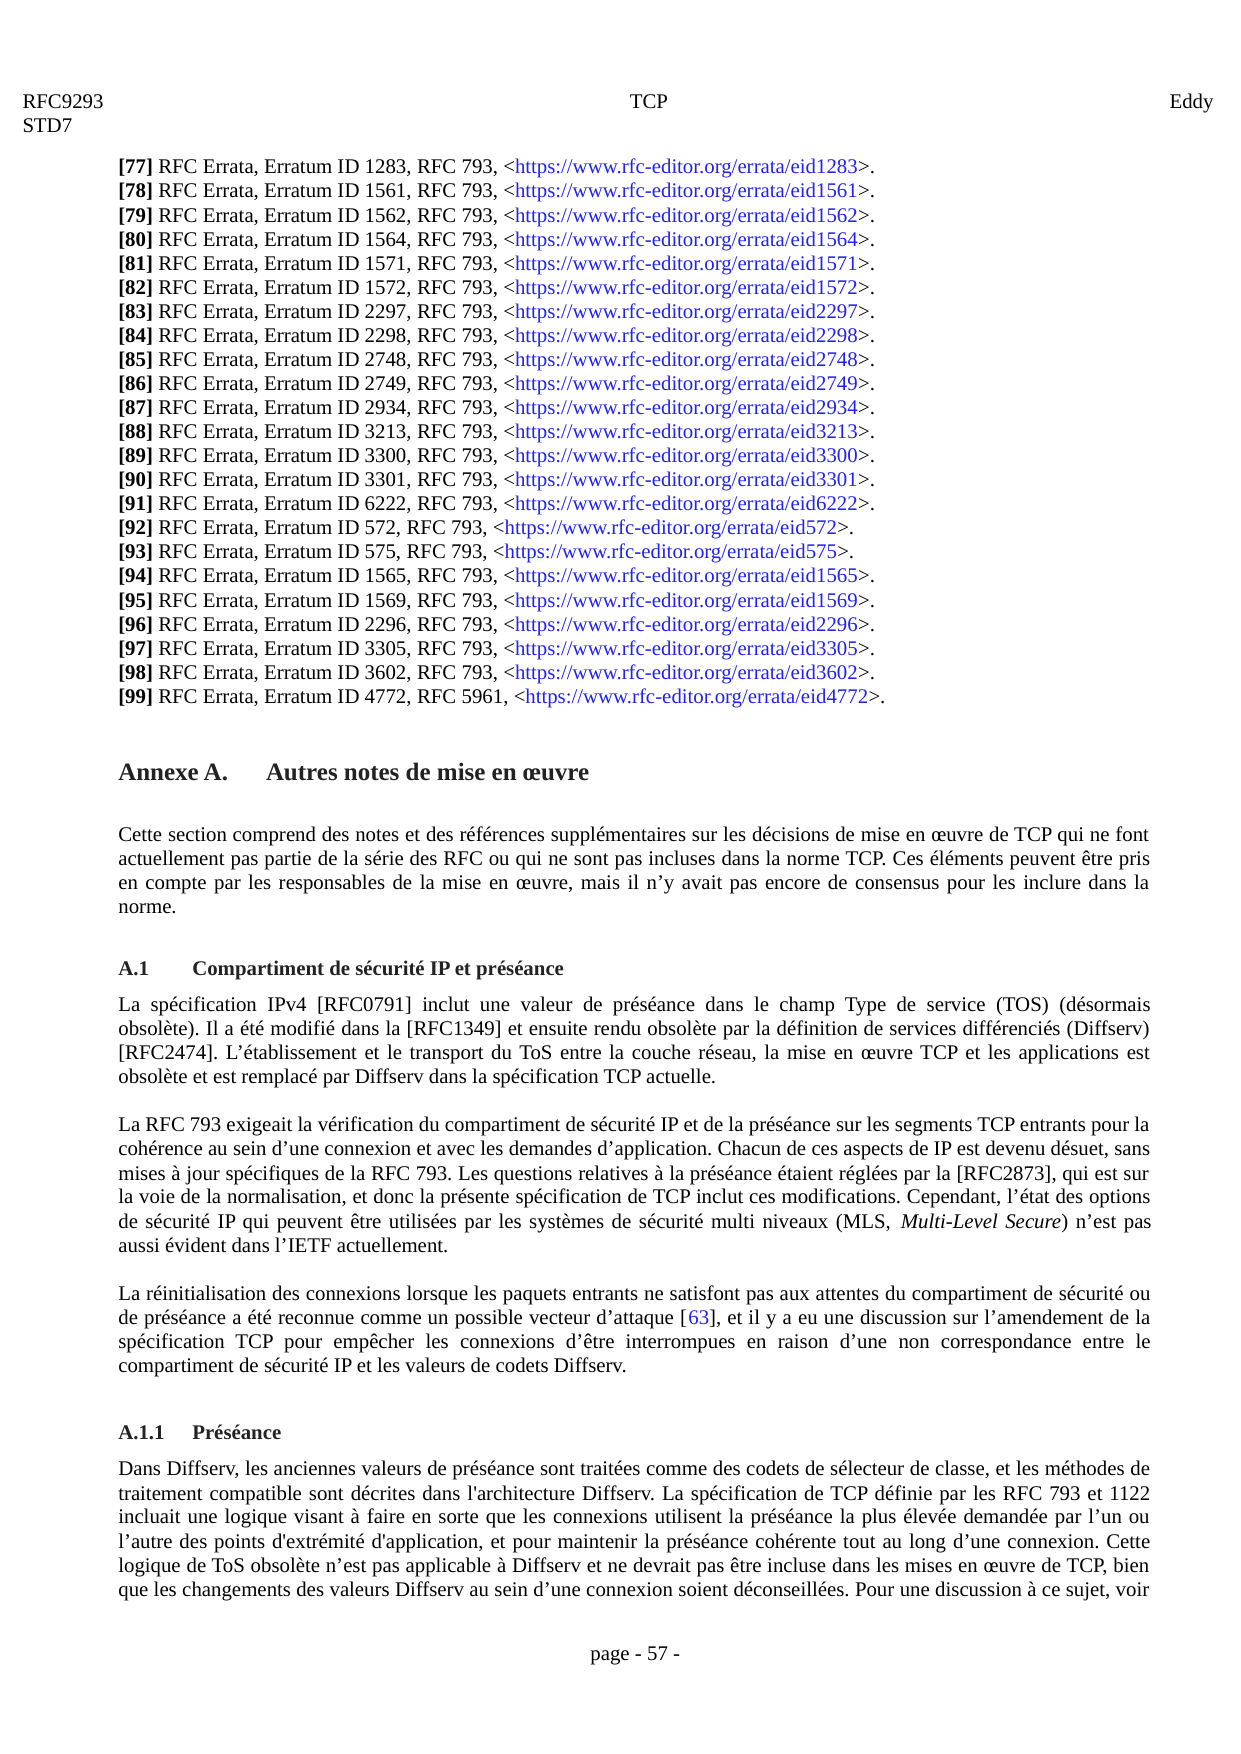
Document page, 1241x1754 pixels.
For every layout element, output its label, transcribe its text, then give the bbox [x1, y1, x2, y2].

text Dans Diffserv, les anciennes valeurs de préséance sont traitées comme des codets de sélecteur de classe, et les méthodes de traitement compatible sont décrites dans l'architecture Diffserv. La spécification de TCP définie par les RFC 793 et 1122 incluait une logique visant à faire en sorte que les connexions utilisent la préséance la plus élevée demandée par l’un ou l’autre des points d'extrémité d'application, et pour maintenir la préséance cohérente tout au long d’une connexion. Cette logique de ToS obsolète n’est pas applicable à Diffserv et ne devrait pas être incluse dans les mises en œuvre de TCP, bien que les changements des valeurs Diffserv au sein d’une connexion soient déconseillées. Pour une discussion à ce sujet, voir [118, 1456, 1152, 1601]
subtitle [83] RFC Errata, Erratum ID 2297, RFC 793, <https://www.rfc-editor.org/errata/eid2297>. [118, 299, 1152, 323]
subtitle Annexe A. Autres notes de mise en œuvre [118, 757, 1152, 786]
subtitle [94] RFC Errata, Erratum ID 1565, RFC 793, <https://www.rfc-editor.org/errata/eid1565>. [118, 563, 1152, 587]
subtitle [97] RFC Errata, Erratum ID 3305, RFC 793, <https://www.rfc-editor.org/errata/eid3305>. [118, 636, 1152, 660]
subtitle [78] RFC Errata, Erratum ID 1561, RFC 793, <https://www.rfc-editor.org/errata/eid1561>. [118, 178, 1152, 202]
text La spécification IPv4 [RFC0791] inclut une valeur de préséance dans le champ Type de service (TOS) (désormais obsolète). Il a été modifié dans la [RFC1349] et ensuite rendu obsolète par la définition de services différenciés (Diffserv) [RFC2474]. L’établissement et le transport du ToS entre la couche réseau, la mise en œuvre TCP et les applications est obsolète et est remplacé par Diffserv dans la spécification TCP actuelle. [118, 992, 1152, 1088]
text La réinitialisation des connexions lorsque les paquets entrants ne satisfont pas aux attentes du compartiment de sécurité ou de préséance a été reconnue comme un possible vecteur d’attaque [63], et il y a eu une discussion sur l’amendement de la spécification TCP pour empêcher les connexions d’être interrompues en raison d’une non correspondance entre le compartiment de sécurité IP et les valeurs de codets Diffserv. [118, 1281, 1152, 1377]
subtitle [98] RFC Errata, Erratum ID 3602, RFC 793, <https://www.rfc-editor.org/errata/eid3602>. [118, 660, 1152, 684]
subtitle [80] RFC Errata, Erratum ID 1564, RFC 793, <https://www.rfc-editor.org/errata/eid1564>. [118, 227, 1152, 251]
subtitle A.1 Compartiment de sécurité IP et préséance [118, 956, 1152, 979]
subtitle [85] RFC Errata, Erratum ID 2748, RFC 793, <https://www.rfc-editor.org/errata/eid2748>. [118, 347, 1152, 371]
subtitle [99] RFC Errata, Erratum ID 4772, RFC 5961, <https://www.rfc-editor.org/errata/eid4772>. [118, 684, 1152, 708]
text Cette section comprend des notes et des références supplémentaires sur les décisions de mise en œuvre de TCP qui ne font actuellement pas partie de la série des RFC ou qui ne sont pas incluses dans la norme TCP. Ces éléments peuvent être pris en compte par les responsables de la mise en œuvre, mais il n’y avait pas encore de consensus pour les inclure dans la norme. [118, 822, 1152, 918]
subtitle A.1.1 Préséance [118, 1420, 1152, 1444]
subtitle [96] RFC Errata, Erratum ID 2296, RFC 793, <https://www.rfc-editor.org/errata/eid2296>. [118, 612, 1152, 636]
subtitle [79] RFC Errata, Erratum ID 1562, RFC 793, <https://www.rfc-editor.org/errata/eid1562>. [118, 202, 1152, 227]
subtitle [91] RFC Errata, Erratum ID 6222, RFC 793, <https://www.rfc-editor.org/errata/eid6222>. [118, 491, 1152, 515]
subtitle [90] RFC Errata, Erratum ID 3301, RFC 793, <https://www.rfc-editor.org/errata/eid3301>. [118, 467, 1152, 491]
subtitle [86] RFC Errata, Erratum ID 2749, RFC 793, <https://www.rfc-editor.org/errata/eid2749>. [118, 371, 1152, 395]
subtitle [87] RFC Errata, Erratum ID 2934, RFC 793, <https://www.rfc-editor.org/errata/eid2934>. [118, 395, 1152, 419]
subtitle [77] RFC Errata, Erratum ID 1283, RFC 793, <https://www.rfc-editor.org/errata/eid1283>. [118, 154, 1152, 178]
subtitle [84] RFC Errata, Erratum ID 2298, RFC 793, <https://www.rfc-editor.org/errata/eid2298>. [118, 323, 1152, 347]
text La RFC 793 exigeait la vérification du compartiment de sécurité IP et de la préséance sur les segments TCP entrants pour la cohérence au sein d’une connexion et avec les demandes d’application. Chacun de ces aspects de IP est devenu désuet, sans mises à jour spécifiques de la RFC 793. Les questions relatives à la préséance étaient réglées par la [RFC2873], qui est sur la voie de la normalisation, et donc la présente spécification de TCP inclut ces modifications. Cependant, l’état des options de sécurité IP qui peuvent être utilisées par les systèmes de sécurité multi niveaux (MLS, Multi-Level Secure) n’est pas aussi évident dans l’IETF actuellement. [118, 1112, 1152, 1257]
subtitle [89] RFC Errata, Erratum ID 3300, RFC 793, <https://www.rfc-editor.org/errata/eid3300>. [118, 443, 1152, 467]
subtitle [82] RFC Errata, Erratum ID 1572, RFC 793, <https://www.rfc-editor.org/errata/eid1572>. [118, 275, 1152, 299]
subtitle [92] RFC Errata, Erratum ID 572, RFC 793, <https://www.rfc-editor.org/errata/eid572>. [118, 515, 1152, 539]
subtitle [88] RFC Errata, Erratum ID 3213, RFC 793, <https://www.rfc-editor.org/errata/eid3213>. [118, 419, 1152, 443]
subtitle [81] RFC Errata, Erratum ID 1571, RFC 793, <https://www.rfc-editor.org/errata/eid1571>. [118, 251, 1152, 275]
subtitle [93] RFC Errata, Erratum ID 575, RFC 793, <https://www.rfc-editor.org/errata/eid575>. [118, 539, 1152, 563]
subtitle [95] RFC Errata, Erratum ID 1569, RFC 793, <https://www.rfc-editor.org/errata/eid1569>. [118, 587, 1152, 612]
